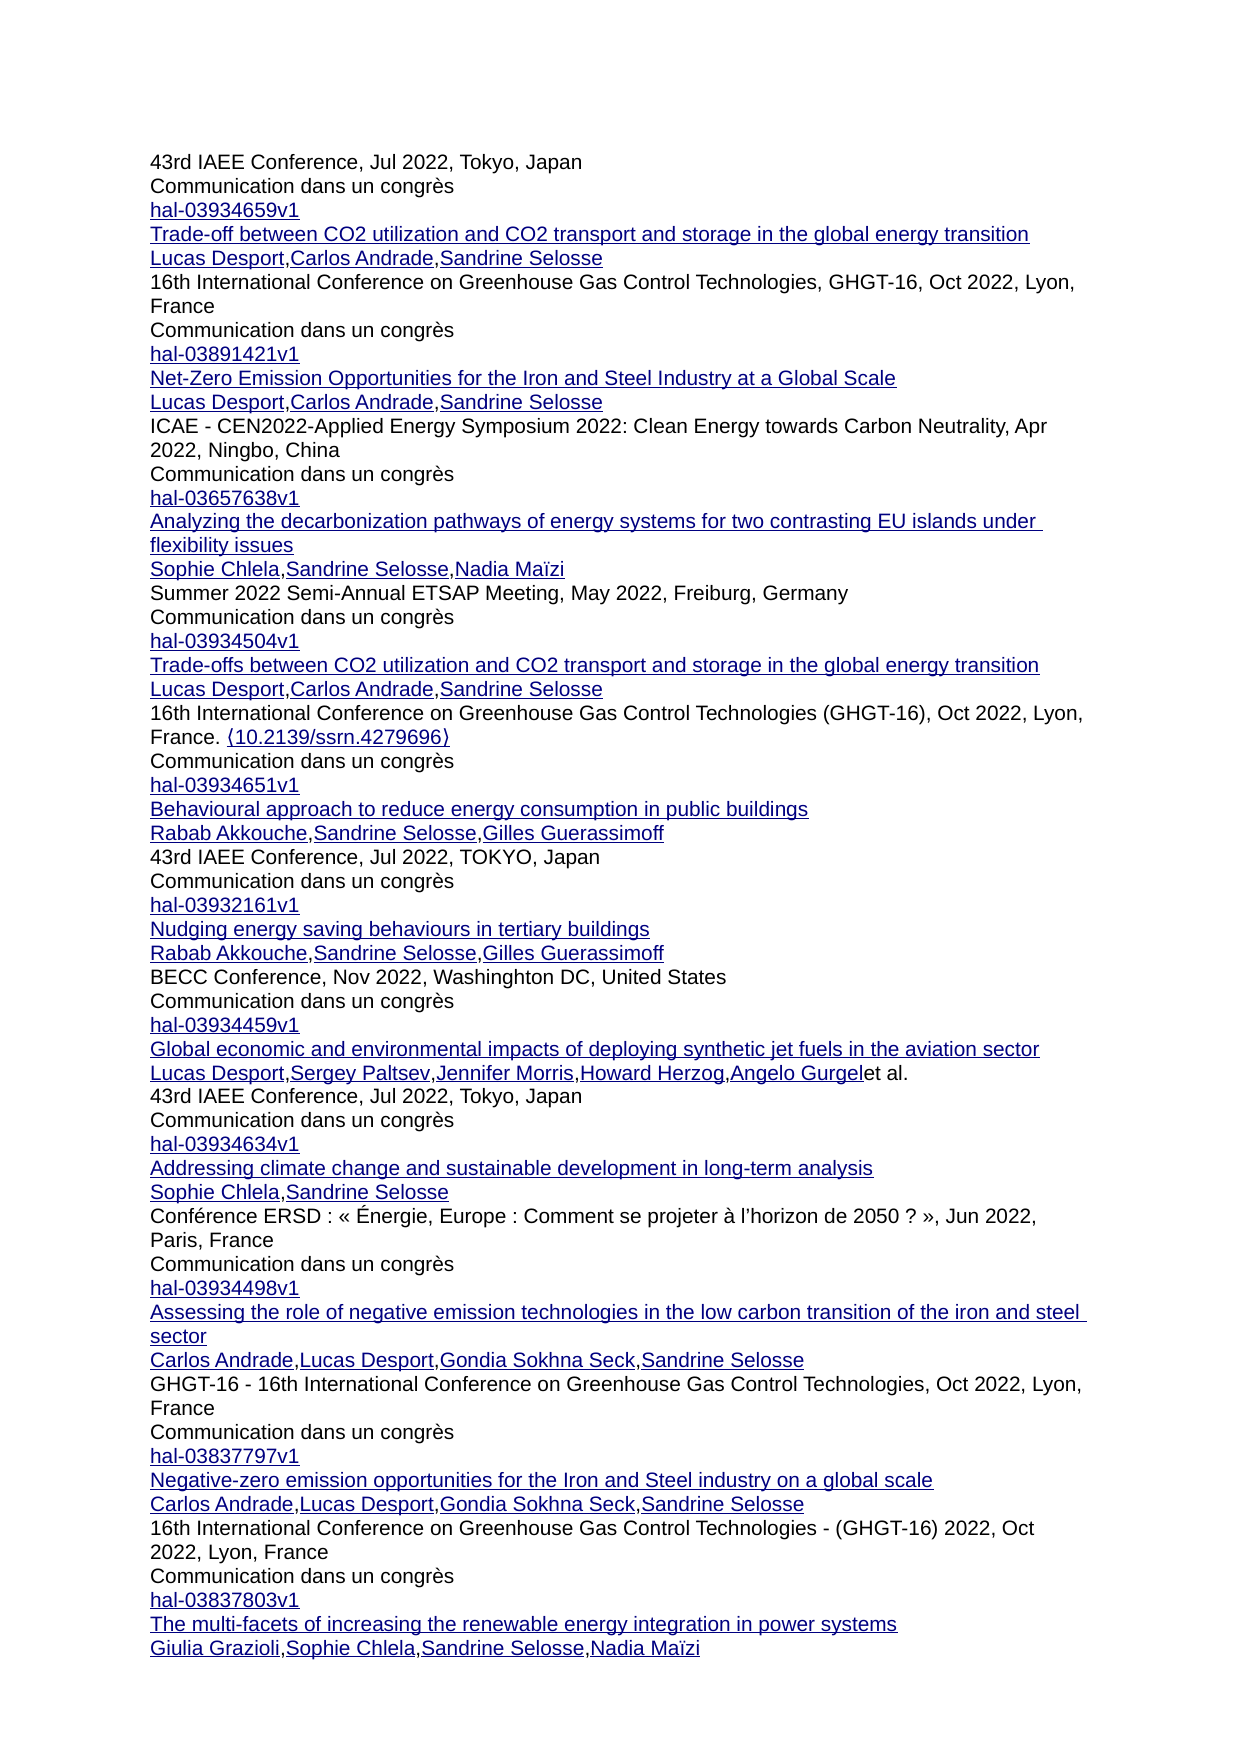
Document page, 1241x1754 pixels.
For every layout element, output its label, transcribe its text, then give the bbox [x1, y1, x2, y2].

table_cell Analyzing the decarbonization pathways of energy systems for two contrasting EU islands under flexibility issues Sophie Chlela,Sandrine Selosse,Nadia Maïzi Summer 2022 Semi-Annual ETSAP Meeting, May 2022, Freiburg, Germany Communication dans un congrès hal-03934504v1 [150, 509, 1090, 653]
table_cell Global economic and environmental impacts of deploying synthetic jet fuels in the aviation sector Lucas Desport,Sergey Paltsev,Jennifer Morris,Howard Herzog,Angelo Gurgelet al. 43rd IAEE Conference, Jul 2022, Tokyo, Japan Communication dans un congrès hal-03934634v1 [150, 1036, 1090, 1156]
table_cell Trade-offs between CO2 utilization and CO2 transport and storage in the global energy transition Lucas Desport,Carlos Andrade,Sandrine Selosse 16th International Conference on Greenhouse Gas Control Technologies (GHGT-16), Oct 2022, Lyon, France. ⟨10.2139/ssrn.4279696⟩ Communication dans un congrès hal-03934651v1 [150, 653, 1090, 797]
table_cell Addressing climate change and sustainable development in long-term analysis Sophie Chlela,Sandrine Selosse Conférence ERSD : « Énergie, Europe : Comment se projeter à l’horizon de 2050 ? », Jun 2022, Paris, France Communication dans un congrès hal-03934498v1 [150, 1156, 1090, 1300]
table_cell Assessing the role of negative emission technologies in the low carbon transition of the iron and steel sector Carlos Andrade,Lucas Desport,Gondia Sokhna Seck,Sandrine Selosse GHGT-16 - 16th International Conference on Greenhouse Gas Control Technologies, Oct 2022, Lyon, France Communication dans un congrès hal-03837797v1 [150, 1300, 1090, 1468]
table_cell Net-Zero Emission Opportunities for the Iron and Steel Industry at a Global Scale Lucas Desport,Carlos Andrade,Sandrine Selosse ICAE - CEN2022-Applied Energy Symposium 2022: Clean Energy towards Carbon Neutrality, Apr 2022, Ningbo, China Communication dans un congrès hal-03657638v1 [150, 366, 1090, 509]
table_cell Nudging energy saving behaviours in tertiary buildings Rabab Akkouche,Sandrine Selosse,Gilles Guerassimoff BECC Conference, Nov 2022, Washinghton DC, United States Communication dans un congrès hal-03934459v1 [150, 917, 1090, 1036]
table_cell The multi-facets of increasing the renewable energy integration in power systems Giulia Grazioli,Sophie Chlela,Sandrine Selosse,Nadia Maïzi [150, 1611, 1090, 1659]
table_cell 43rd IAEE Conference, Jul 2022, Tokyo, Japan Communication dans un congrès hal-03934659v1 [150, 150, 1090, 222]
table_cell Negative-zero emission opportunities for the Iron and Steel industry on a global scale Carlos Andrade,Lucas Desport,Gondia Sokhna Seck,Sandrine Selosse 16th International Conference on Greenhouse Gas Control Technologies - (GHGT-16) 2022, Oct 2022, Lyon, France Communication dans un congrès hal-03837803v1 [150, 1468, 1090, 1611]
table_cell Behavioural approach to reduce energy consumption in public buildings Rabab Akkouche,Sandrine Selosse,Gilles Guerassimoff 43rd IAEE Conference, Jul 2022, TOKYO, Japan Communication dans un congrès hal-03932161v1 [150, 797, 1090, 917]
table_cell Trade-off between CO2 utilization and CO2 transport and storage in the global energy transition Lucas Desport,Carlos Andrade,Sandrine Selosse 16th International Conference on Greenhouse Gas Control Technologies, GHGT-16, Oct 2022, Lyon, France Communication dans un congrès hal-03891421v1 [150, 222, 1090, 366]
